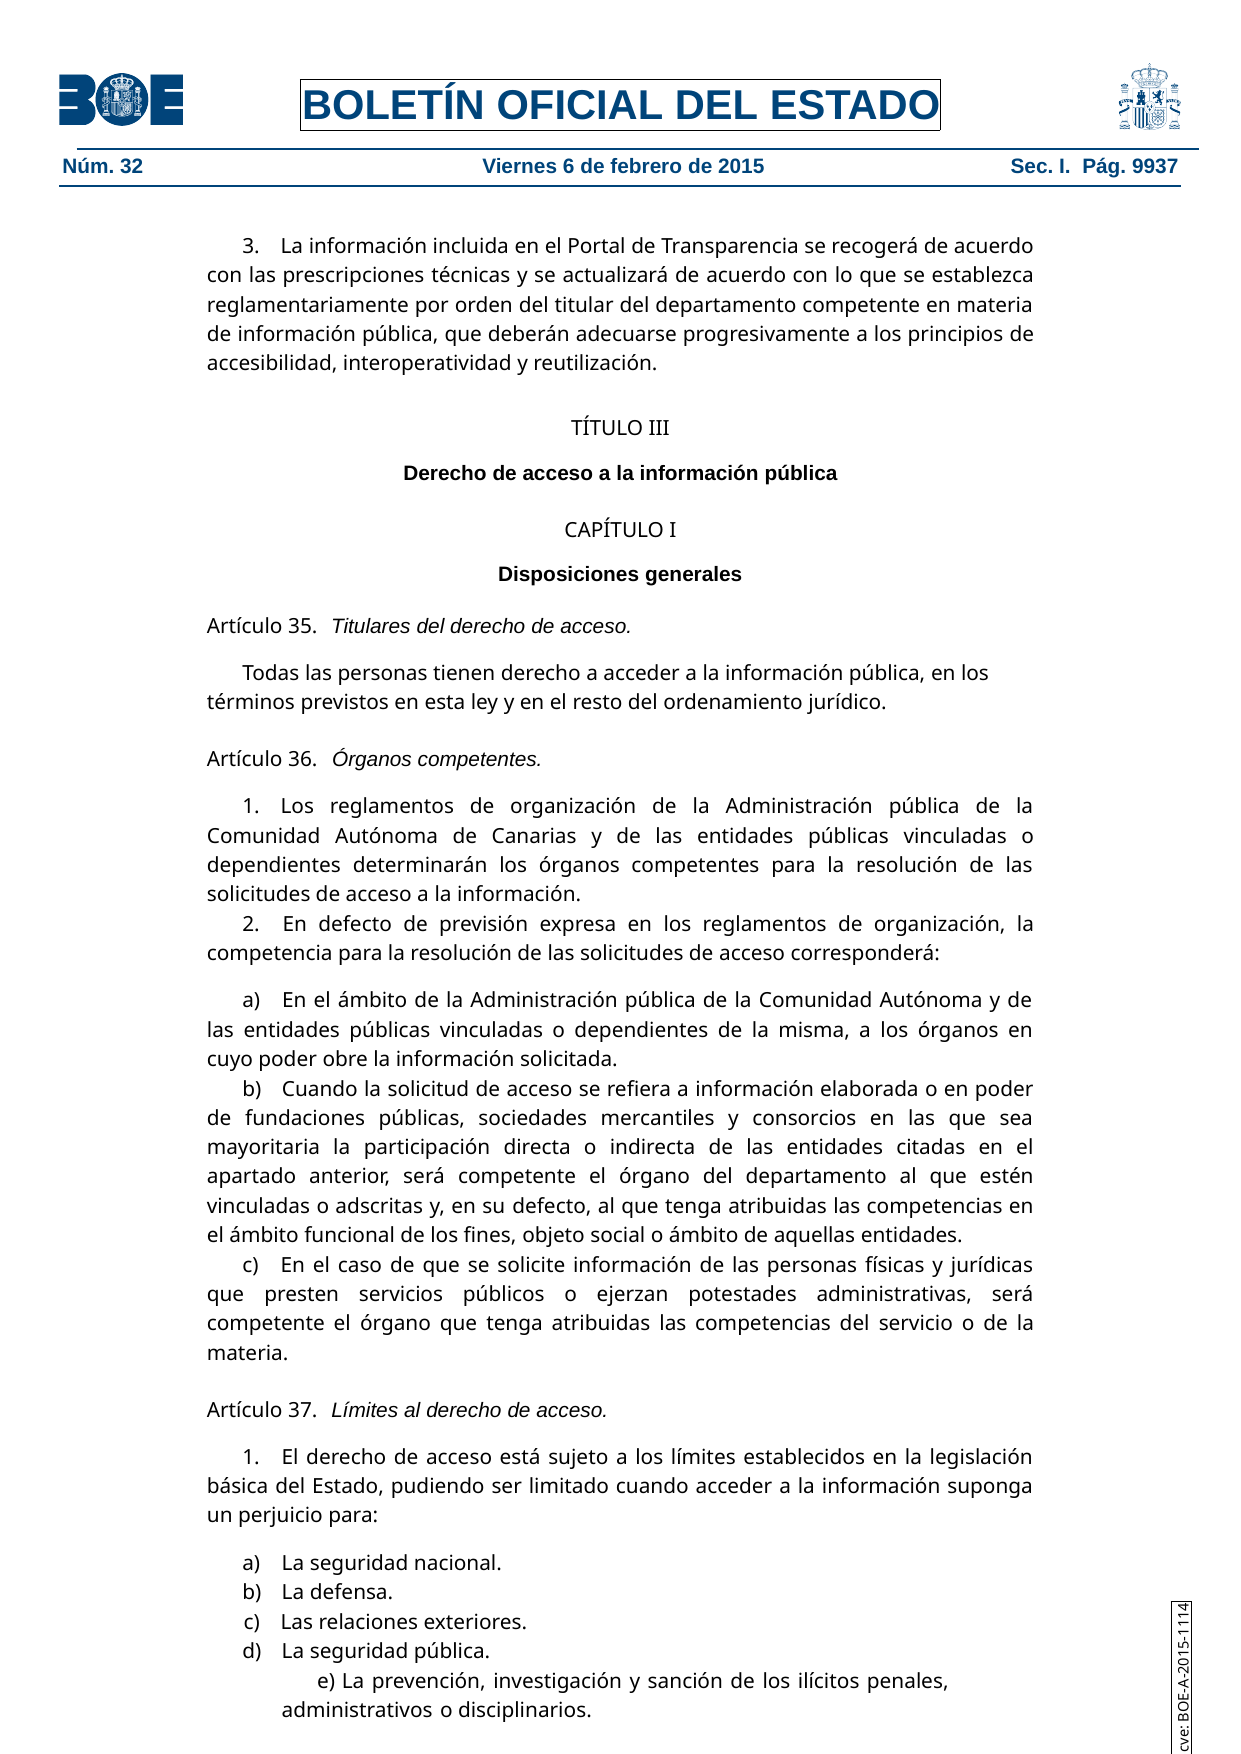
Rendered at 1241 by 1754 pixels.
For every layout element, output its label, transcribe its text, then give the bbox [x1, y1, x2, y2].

picture [59, 73, 183, 126]
text Artículo 35. Titulares del derecho de acceso. [207, 611, 1198, 639]
text TÍTULO III [42, 413, 1198, 442]
text CAPÍTULO I [42, 515, 1198, 543]
text Derecho de acceso a la información pública [42, 460, 1198, 484]
list El derecho de acceso está sujeto a los límites establecidos en la legislación básica del Estado, pudiendo ser limitado cuando acceder a la información suponga un perjuicio para: [207, 1442, 1034, 1529]
list La prevención, investigación y sanción de los ilícitos penales, administrativos o disciplinarios. [281, 1666, 1034, 1723]
list En defecto de previsión expresa en los reglamentos de organización, la competencia para la resolución de las solicitudes de acceso corresponderá: [207, 909, 1034, 967]
list La información incluida en el Portal de Transparencia se recogerá de acuerdo con las prescripciones técnicas y se actualizará de acuerdo con lo que se establezca reglamentariamente por orden del titular del departamento competente en materia de información pública, que deberán adecuarse progresivamente a los principios de accesibilidad, interoperatividad y reutilización. [207, 231, 1034, 377]
text Artículo 37. Límites al derecho de acceso. [207, 1395, 1198, 1423]
text Todas las personas tienen derecho a acceder a la información pública, en los términos previstos en esta ley y en el resto del ordenamiento jurídico. [207, 658, 1033, 716]
text Disposiciones generales [42, 562, 1198, 586]
list En el caso de que se solicite información de las personas físicas y jurídicas que presten servicios públicos o ejerzan potestades administrativas, será competente el órgano que tenga atribuidas las competencias del servicio o de la materia. [207, 1250, 1034, 1366]
list La seguridad nacional. [242, 1548, 1198, 1576]
list Los reglamentos de organización de la Administración pública de la Comunidad Autónoma de Canarias y de las entidades públicas vinculadas o dependientes determinarán los órganos competentes para la resolución de las solicitudes de acceso a la información. [207, 792, 1034, 908]
list Las relaciones exteriores. [243, 1607, 1171, 1635]
list Cuando la solicitud de acceso se refiera a información elaborada o en poder de fundaciones públicas, sociedades mercantiles y consorcios en las que sea mayoritaria la participación directa o indirecta de las entidades citadas en el apartado anterior, será competente el órgano del departamento al que estén vinculadas o adscritas y, en su defecto, al que tenga atribuidas las competencias en el ámbito funcional de los fines, objeto social o ámbito de aquellas entidades. [207, 1074, 1034, 1248]
list La defensa. [242, 1577, 1198, 1606]
text Artículo 36. Órganos competentes. [207, 744, 1198, 773]
list La seguridad pública. [242, 1636, 1171, 1665]
list cve: BOE-A-2015-1114 [1173, 1603, 1191, 1752]
subtitle Núm. 32 Viernes 6 de febrero de 2015 Sec. I. Pág. 9937 [42, 154, 1198, 178]
picture [1118, 63, 1181, 130]
list En el ámbito de la Administración pública de la Comunidad Autónoma y de las entidades públicas vinculadas o dependientes de la misma, a los órganos en cuyo poder obre la información solicitada. [207, 986, 1034, 1072]
